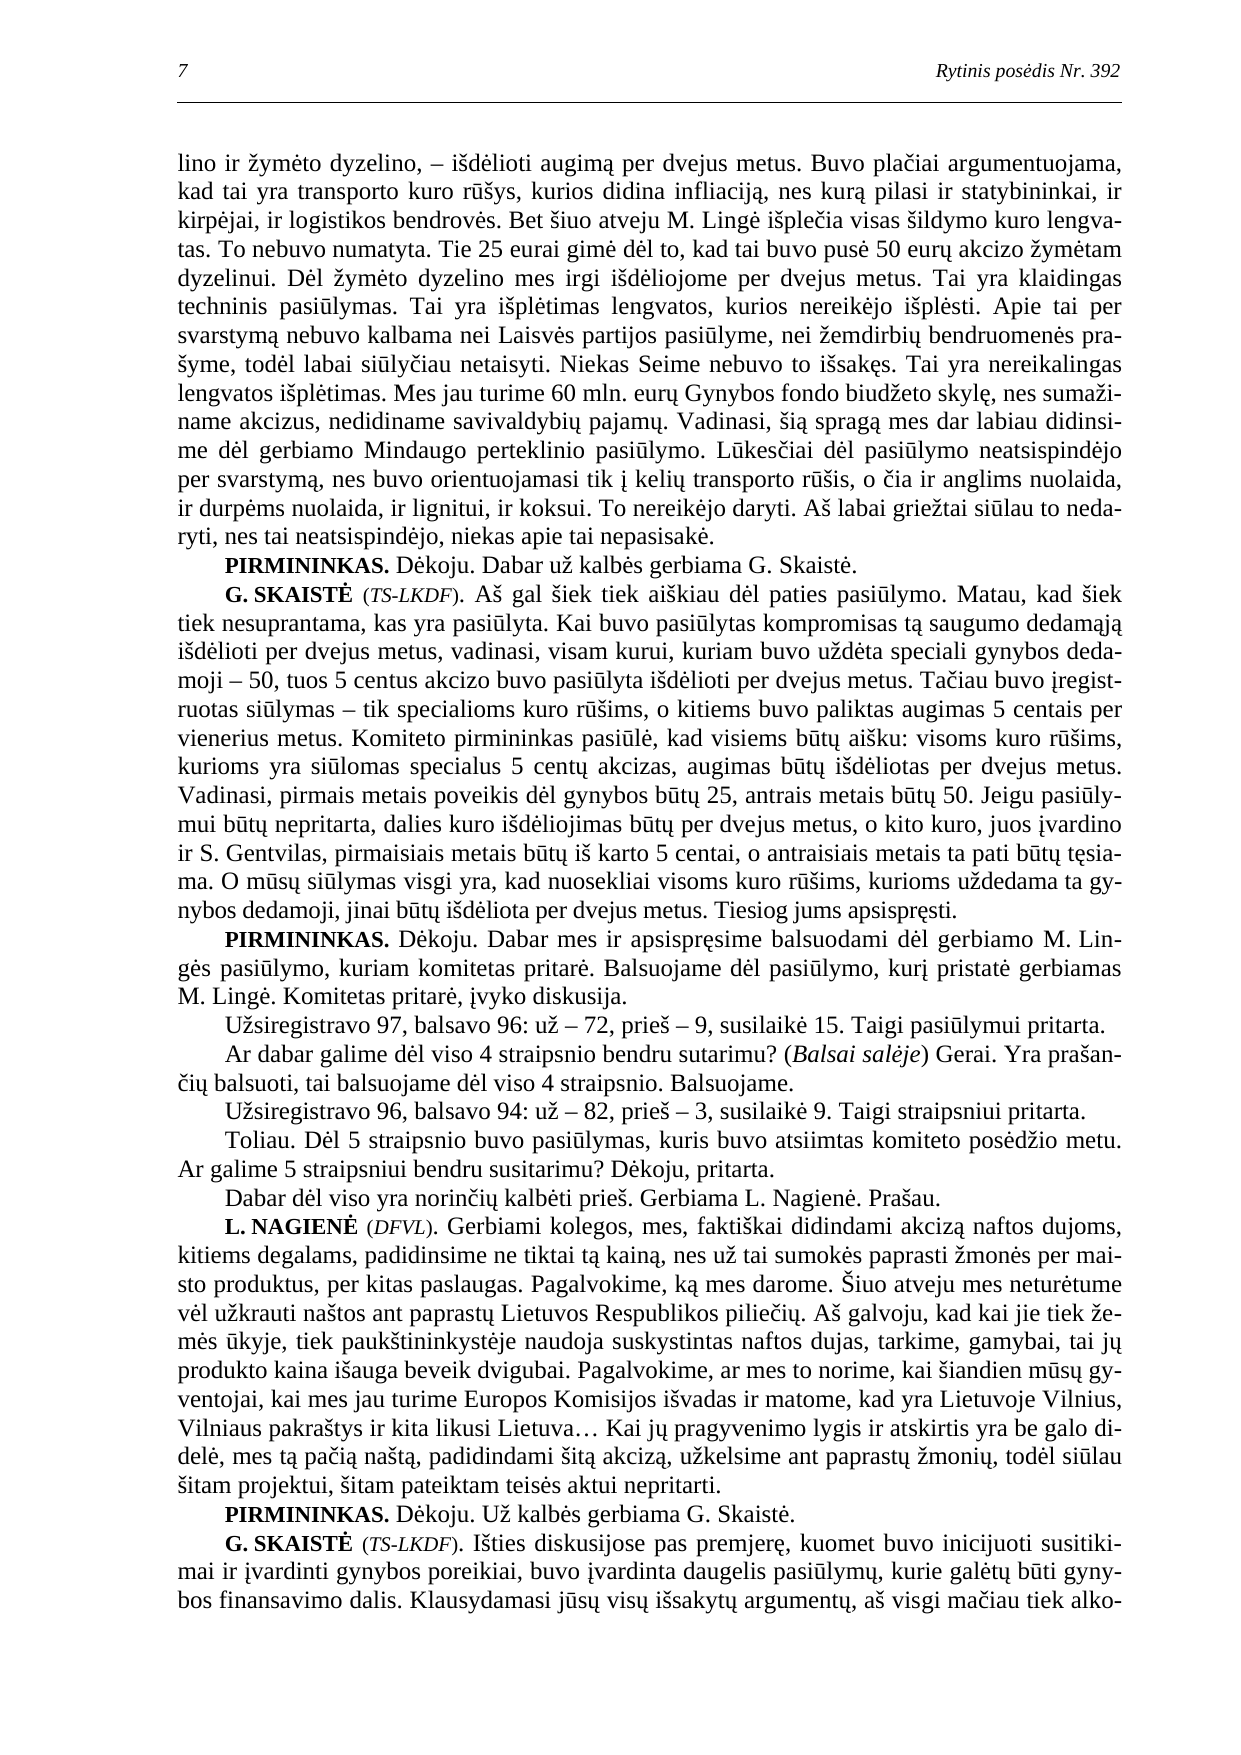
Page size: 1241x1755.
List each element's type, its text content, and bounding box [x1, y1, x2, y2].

text PIRMININKAS. Dė­ko­ju. Da­bar už kal­bės ger­bia­ma G. Skais­tė. [177, 550, 1122, 579]
text G. SKAISTĖ (TS-LKDF). Aš gal šiek tiek aiš­kiau dėl pa­ties pa­siū­ly­mo. Ma­tau, kad šiek tiek ne­su­pran­ta­ma, kas yra pa­siū­ly­ta. Kai bu­vo pa­siū­ly­tas kom­pro­mi­sas tą sau­gu­mo de­da­mą­ją iš­dė­lio­ti per dve­jus me­tus, va­di­na­si, vi­sam ku­rui, ku­riam bu­vo už­dė­ta spe­cia­li gy­ny­bos de­da­mo­ji – 50, tuos 5 cen­tus ak­ci­zo bu­vo pa­siū­ly­ta iš­dė­lio­ti per dve­jus me­tus. Ta­čiau bu­vo įre­gist­ruo­tas siū­ly­mas – tik spe­cia­lioms ku­ro rū­šims, o ki­tiems bu­vo pa­lik­tas au­gi­mas 5 cen­tais per vie­ne­rius me­tus. Ko­mi­te­to pir­mi­nin­kas pa­siū­lė, kad vi­siems bū­tų aiš­ku: vi­soms ku­ro rū­šims, ku­rioms yra siū­lo­mas spe­cia­lus 5 cen­tų ak­ci­zas, au­gi­mas bū­tų iš­dė­lio­tas per dve­jus me­tus. Va­di­na­si, pir­mais me­tais po­vei­kis dėl gy­ny­bos bū­tų 25, ant­rais me­tais bū­tų 50. Jei­gu pa­siū­ly­mui bū­tų ne­pri­tar­ta, da­lies ku­ro iš­dė­lio­ji­mas bū­tų per dve­jus me­tus, o ki­to ku­ro, juos įvar­di­no ir S. Gent­vi­las, pir­mai­siais me­tais bū­tų iš kar­to 5 cen­tai, o ant­rai­siais me­tais ta pa­ti bū­tų tę­sia­ma. O mū­sų siū­ly­mas vis­gi yra, kad nuo­sek­liai vi­soms ku­ro rū­šims, ku­rioms už­de­da­ma ta gy­ny­bos de­da­mo­ji, ji­nai bū­tų iš­dė­lio­ta per dve­jus me­tus. Tie­siog jums ap­si­spręs­ti. [177, 579, 1122, 924]
text PIRMININKAS. Dė­ko­ju. Už kal­bės ger­bia­ma G. Skais­tė. [177, 1499, 1122, 1528]
text Už­si­re­gist­ra­vo 97, bal­sa­vo 96: už – 72, prieš – 9, su­si­lai­kė 15. Tai­gi pa­siū­ly­mui pri­tar­ta. [177, 1010, 1122, 1039]
text To­liau. Dėl 5 straips­nio bu­vo pa­siū­ly­mas, ku­ris bu­vo at­si­im­tas ko­mi­te­to po­sė­džio me­tu. Ar ga­li­me 5 straips­niui ben­dru su­si­ta­ri­mu? Dė­ko­ju, pri­tar­ta. [177, 1125, 1122, 1183]
text PIRMININKAS. Dė­ko­ju. Da­bar mes ir ap­si­sprę­si­me bal­suo­da­mi dėl ger­bia­mo M. Lin­gės pa­siū­ly­mo, ku­riam ko­mi­te­tas pri­ta­rė. Bal­suo­ja­me dėl pa­siū­ly­mo, ku­rį pri­sta­tė ger­bia­mas M. Lin­gė. Ko­mi­te­tas pri­ta­rė, įvy­ko dis­ku­si­ja. [177, 924, 1122, 1010]
text G. SKAISTĖ (TS-LKDF). Iš­ties dis­ku­si­jo­se pas prem­je­rę, kuo­met bu­vo ini­ci­juo­ti su­si­ti­ki­mai ir įvar­din­ti gy­ny­bos po­rei­kiai, bu­vo įvar­din­ta dau­ge­lis pa­siū­ly­mų, ku­rie ga­lė­tų bū­ti gy­ny­bos fi­nan­sa­vi­mo da­lis. Klau­sy­da­ma­si jū­sų vi­sų iš­sa­ky­tų ar­gu­men­tų, aš vis­gi ma­čiau tiek al­ko­ [177, 1528, 1122, 1614]
text Už­si­re­gist­ra­vo 96, bal­sa­vo 94: už – 82, prieš – 3, su­si­lai­kė 9. Tai­gi straips­niui pri­tar­ta. [177, 1096, 1122, 1125]
text li­no ir žy­mė­to dy­ze­li­no, – iš­dė­lio­ti au­gi­mą per dve­jus me­tus. Bu­vo pla­čiai ar­gu­men­tuo­ja­ma, kad tai yra trans­por­to ku­ro rū­šys, ku­rios di­di­na in­flia­ci­ją, nes ku­rą pi­la­si ir sta­ty­bi­nin­kai, ir kir­pė­jai, ir lo­gis­ti­kos ben­dro­vės. Bet šiuo at­ve­ju M. Lin­gė iš­ple­čia vi­sas šil­dy­mo ku­ro leng­va­tas. To ne­bu­vo nu­ma­ty­ta. Tie 25 eu­rai gi­mė dėl to, kad tai bu­vo pu­sė 50 eu­rų ak­ci­zo žy­mė­tam dy­ze­li­nui. Dėl žy­mė­to dy­ze­li­no mes ir­gi iš­dė­lio­jo­me per dve­jus me­tus. Tai yra klai­din­gas tech­ni­nis pa­siū­ly­mas. Tai yra iš­plė­ti­mas leng­va­tos, ku­rios ne­rei­kė­jo iš­plės­ti. Apie tai per svars­ty­mą ne­bu­vo kal­ba­ma nei Lais­vės par­ti­jos pa­siū­ly­me, nei žem­dir­bių ben­druo­me­nės pra­šy­me, to­dėl la­bai siū­ly­čiau ne­tai­sy­ti. Nie­kas Sei­me ne­bu­vo to iš­sa­kęs. Tai yra ne­rei­ka­lin­gas leng­va­tos iš­plė­ti­mas. Mes jau tu­ri­me 60 mln. eu­rų Gy­ny­bos fon­do biu­dže­to sky­lę, nes su­ma­ži­na­me ak­ci­zus, ne­di­di­na­me sa­vi­val­dy­bių pa­ja­mų. Va­di­na­si, šią spra­gą mes dar la­biau di­din­si­me dėl ger­bia­mo Min­dau­go per­tek­li­nio pa­siū­ly­mo. Lū­kes­čiai dėl pa­siū­ly­mo neat­si­spin­dė­jo per svars­ty­mą, nes bu­vo orien­tuo­ja­ma­si tik į ke­lių trans­por­to rū­šis, o čia ir an­glims nuo­lai­da, ir dur­pėms nuo­lai­da, ir lig­ni­tui, ir kok­sui. To ne­rei­kė­jo da­ry­ti. Aš la­bai griež­tai siū­lau to ne­da­ry­ti, nes tai neat­si­spin­dė­jo, nie­kas apie tai ne­pa­si­sa­kė. [177, 148, 1122, 550]
text Ar da­bar ga­li­me dėl vi­so 4 straips­nio ben­dru su­ta­ri­mu? (Bal­sai sa­lė­je) Ge­rai. Yra pra­šan­čių bal­suo­ti, tai bal­suo­ja­me dėl vi­so 4 straips­nio. Bal­suo­ja­me. [177, 1039, 1122, 1096]
text L. NAGIENĖ (DFVL). Ger­bia­mi ko­le­gos, mes, fak­tiš­kai di­din­da­mi ak­ci­zą naf­tos du­joms, ki­tiems de­ga­lams, pa­di­din­si­me ne tik­tai tą kai­ną, nes už tai su­mo­kės pa­pras­ti žmo­nės per mai­s­to pro­duk­tus, per ki­tas pa­slau­gas. Pa­gal­vo­ki­me, ką mes da­ro­me. Šiuo at­ve­ju mes ne­tu­rė­tu­me vėl už­krau­ti naš­tos ant pa­pras­tų Lie­tu­vos Res­pub­li­kos pi­lie­čių. Aš gal­vo­ju, kad kai jie tiek že­mės ūky­je, tiek paukš­ti­nin­kys­tė­je nau­do­ja su­skys­tin­tas naf­tos du­jas, tar­ki­me, ga­my­bai, tai jų pro­duk­to kai­na iš­auga be­veik dvi­gu­bai. Pa­gal­vo­ki­me, ar mes to no­ri­me, kai šian­dien mū­sų gy­ven­to­jai, kai mes jau tu­ri­me Eu­ro­pos Ko­mi­si­jos iš­va­das ir ma­to­me, kad yra Lie­tu­vo­je Vil­nius, Vil­niaus pa­kraš­tys ir ki­ta li­ku­si Lie­tu­va… Kai jų pra­gy­ve­ni­mo ly­gis ir at­skir­tis yra be ga­lo di­de­lė, mes tą pa­čią naš­tą, pa­di­din­da­mi ši­tą ak­ci­zą, už­kel­si­me ant pa­pras­tų žmo­nių, to­dėl siū­lau ši­tam pro­jek­tui, ši­tam pa­teik­tam tei­sės ak­tui ne­pri­tar­ti. [177, 1211, 1122, 1499]
text Da­bar dėl vi­so yra no­rin­čių kal­bė­ti prieš. Ger­bia­ma L. Na­gie­nė. Pra­šau. [177, 1183, 1122, 1211]
